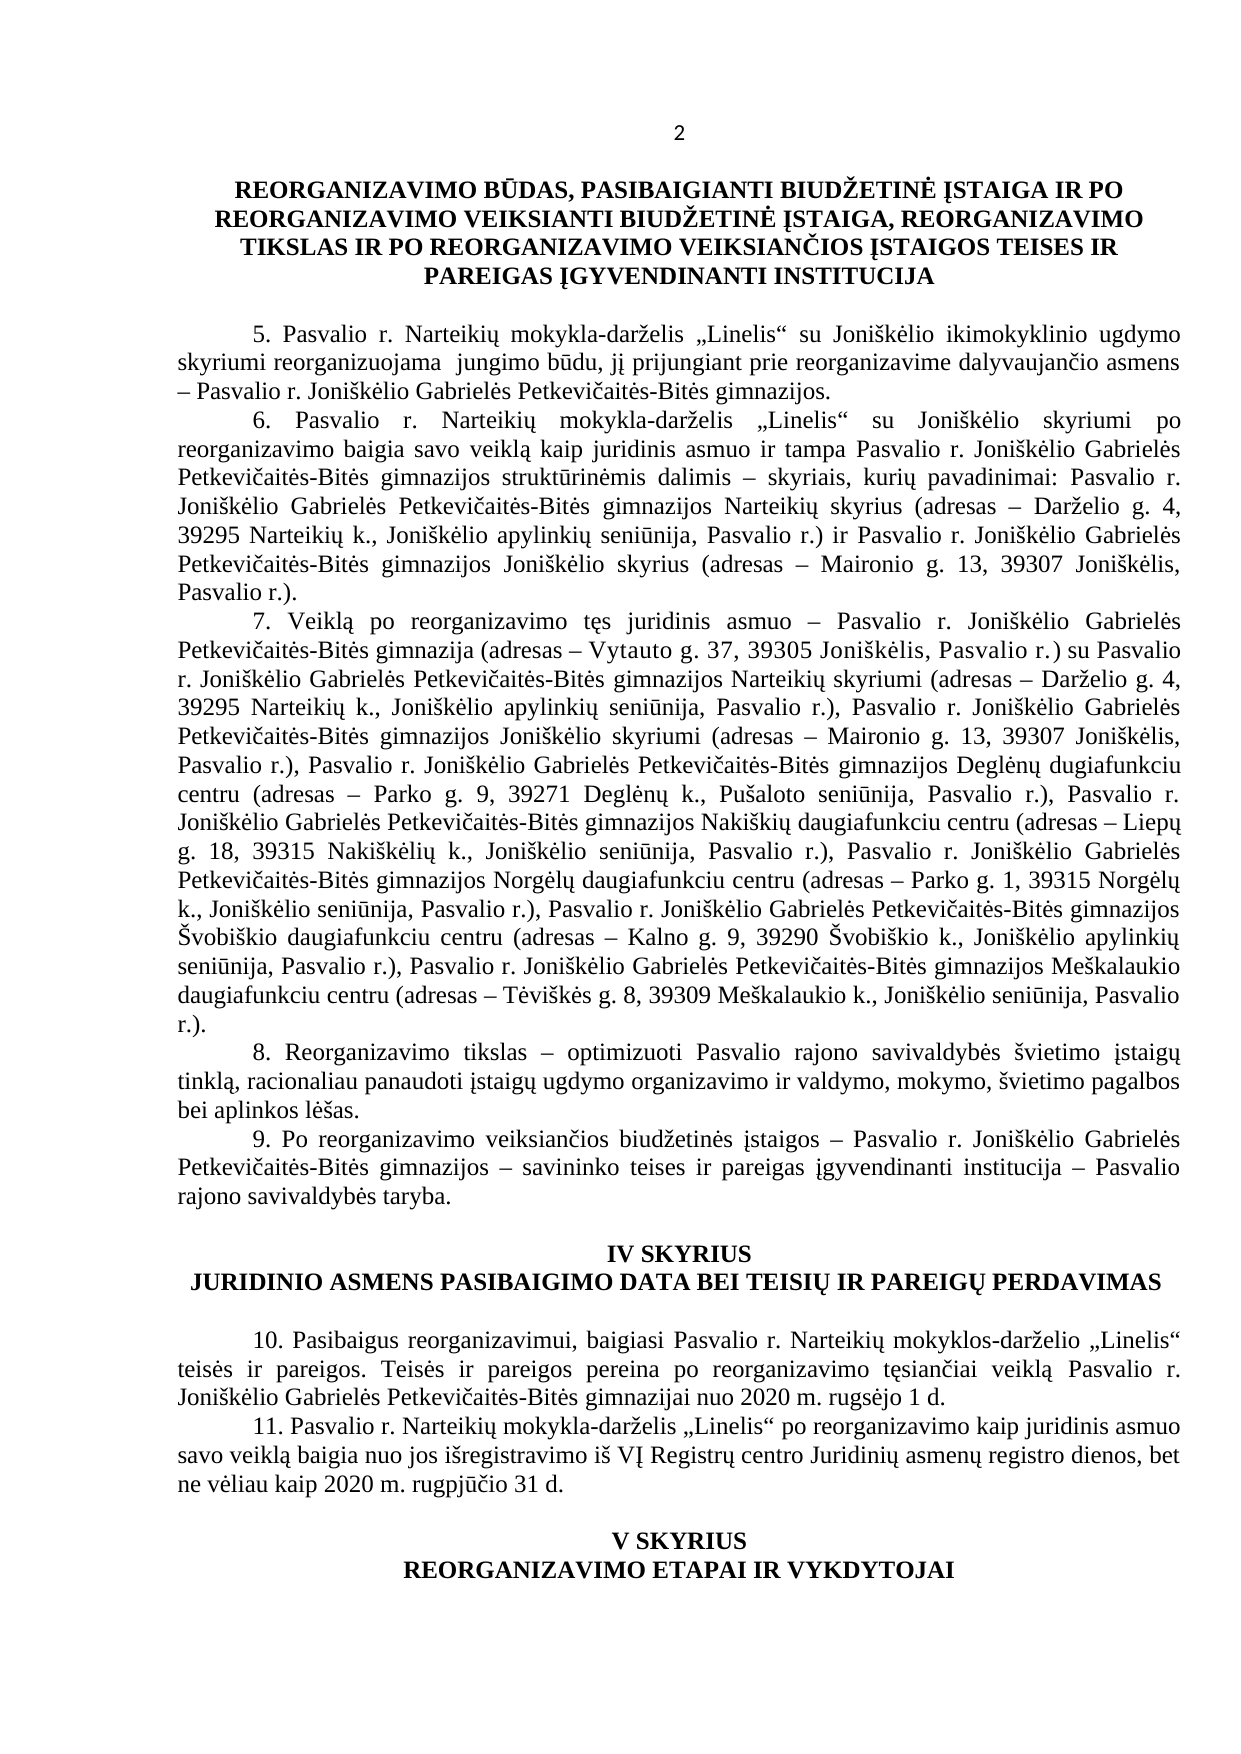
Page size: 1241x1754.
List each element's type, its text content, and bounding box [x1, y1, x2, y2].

text JURIDINIO ASMENS PASIBAIGIMO DATA BEI TEISIŲ IR PAREIGŲ PERDAVIMAS [177, 1267, 1181, 1296]
text IV SKYRIUS [177, 1239, 1181, 1267]
text 11. Pasvalio r. Narteikių mokykla-darželis „Linelis“ po reorganizavimo kaip juridinis asmuo savo veiklą baigia nuo jos išregistravimo iš VĮ Registrų centro Juridinių asmenų registro dienos, bet ne vėliau kaip 2020 m. rugpjūčio 31 d. [177, 1411, 1181, 1497]
text 5. Pasvalio r. Narteikių mokykla-darželis „Linelis“ su Joniškėlio ikimokyklinio ugdymo skyriumi reorganizuojama jungimo būdu, jį prijungiant prie reorganizavime dalyvaujančio asmens – Pasvalio r. Joniškėlio Gabrielės Petkevičaitės-Bitės gimnazijos. [177, 319, 1181, 405]
text 9. Po reorganizavimo veiksiančios biudžetinės įstaigos – Pasvalio r. Joniškėlio Gabrielės Petkevičaitės-Bitės gimnazijos – savininko teises ir pareigas įgyvendinanti institucija – Pasvalio rajono savivaldybės taryba. [177, 1124, 1181, 1210]
text 6. Pasvalio r. Narteikių mokykla-darželis „Linelis“ su Joniškėlio skyriumi po reorganizavimo baigia savo veiklą kaip juridinis asmuo ir tampa Pasvalio r. Joniškėlio Gabrielės Petkevičaitės-Bitės gimnazijos struktūrinėmis dalimis – skyriais, kurių pavadinimai: Pasvalio r. Joniškėlio Gabrielės Petkevičaitės-Bitės gimnazijos Narteikių skyrius (adresas – Darželio g. 4, 39295 Narteikių k., Joniškėlio apylinkių seniūnija, Pasvalio r.) ir Pasvalio r. Joniškėlio Gabrielės Petkevičaitės-Bitės gimnazijos Joniškėlio skyrius (adresas – Maironio g. 13, 39307 Joniškėlis, Pasvalio r.). [177, 405, 1181, 606]
text 7. Veiklą po reorganizavimo tęs juridinis asmuo – Pasvalio r. Joniškėlio Gabrielės Petkevičaitės-Bitės gimnazija (adresas – Vytauto g. 37, 39305 Joniškėlis, Pasvalio r.) su Pasvalio r. Joniškėlio Gabrielės Petkevičaitės-Bitės gimnazijos Narteikių skyriumi (adresas – Darželio g. 4, 39295 Narteikių k., Joniškėlio apylinkių seniūnija, Pasvalio r.), Pasvalio r. Joniškėlio Gabrielės Petkevičaitės-Bitės gimnazijos Joniškėlio skyriumi (adresas – Maironio g. 13, 39307 Joniškėlis, Pasvalio r.), Pasvalio r. Joniškėlio Gabrielės Petkevičaitės-Bitės gimnazijos Deglėnų dugiafunkciu centru (adresas – Parko g. 9, 39271 Deglėnų k., Pušaloto seniūnija, Pasvalio r.), Pasvalio r. Joniškėlio Gabrielės Petkevičaitės-Bitės gimnazijos Nakiškių daugiafunkciu centru (adresas – Liepų g. 18, 39315 Nakiškėlių k., Joniškėlio seniūnija, Pasvalio r.), Pasvalio r. Joniškėlio Gabrielės Petkevičaitės-Bitės gimnazijos Norgėlų daugiafunkciu centru (adresas – Parko g. 1, 39315 Norgėlų k., Joniškėlio seniūnija, Pasvalio r.), Pasvalio r. Joniškėlio Gabrielės Petkevičaitės-Bitės gimnazijos Švobiškio daugiafunkciu centru (adresas – Kalno g. 9, 39290 Švobiškio k., Joniškėlio apylinkių seniūnija, Pasvalio r.), Pasvalio r. Joniškėlio Gabrielės Petkevičaitės-Bitės gimnazijos Meškalaukio daugiafunkciu centru (adresas – Tėviškės g. 8, 39309 Meškalaukio k., Joniškėlio seniūnija, Pasvalio r.). [177, 606, 1181, 1037]
text V SKYRIUS [177, 1526, 1181, 1555]
text REORGANIZAVIMO BŪDAS, PASIBAIGIANTI BIUDŽETINĖ ĮSTAIGA IR PO REORGANIZAVIMO VEIKSIANTI BIUDŽETINĖ ĮSTAIGA, REORGANIZAVIMO TIKSLAS IR PO REORGANIZAVIMO VEIKSIANČIOS ĮSTAIGOS TEISES IR PAREIGAS ĮGYVENDINANTI INSTITUCIJA [177, 175, 1181, 290]
text REORGANIZAVIMO ETAPAI IR VYKDYTOJAI [177, 1555, 1181, 1584]
text 8. Reorganizavimo tikslas – optimizuoti Pasvalio rajono savivaldybės švietimo įstaigų tinklą, racionaliau panaudoti įstaigų ugdymo organizavimo ir valdymo, mokymo, švietimo pagalbos bei aplinkos lėšas. [177, 1037, 1181, 1124]
text 10. Pasibaigus reorganizavimui, baigiasi Pasvalio r. Narteikių mokyklos-darželio „Linelis“ teisės ir pareigos. Teisės ir pareigos pereina po reorganizavimo tęsiančiai veiklą Pasvalio r. Joniškėlio Gabrielės Petkevičaitės-Bitės gimnazijai nuo 2020 m. rugsėjo 1 d. [177, 1325, 1181, 1411]
